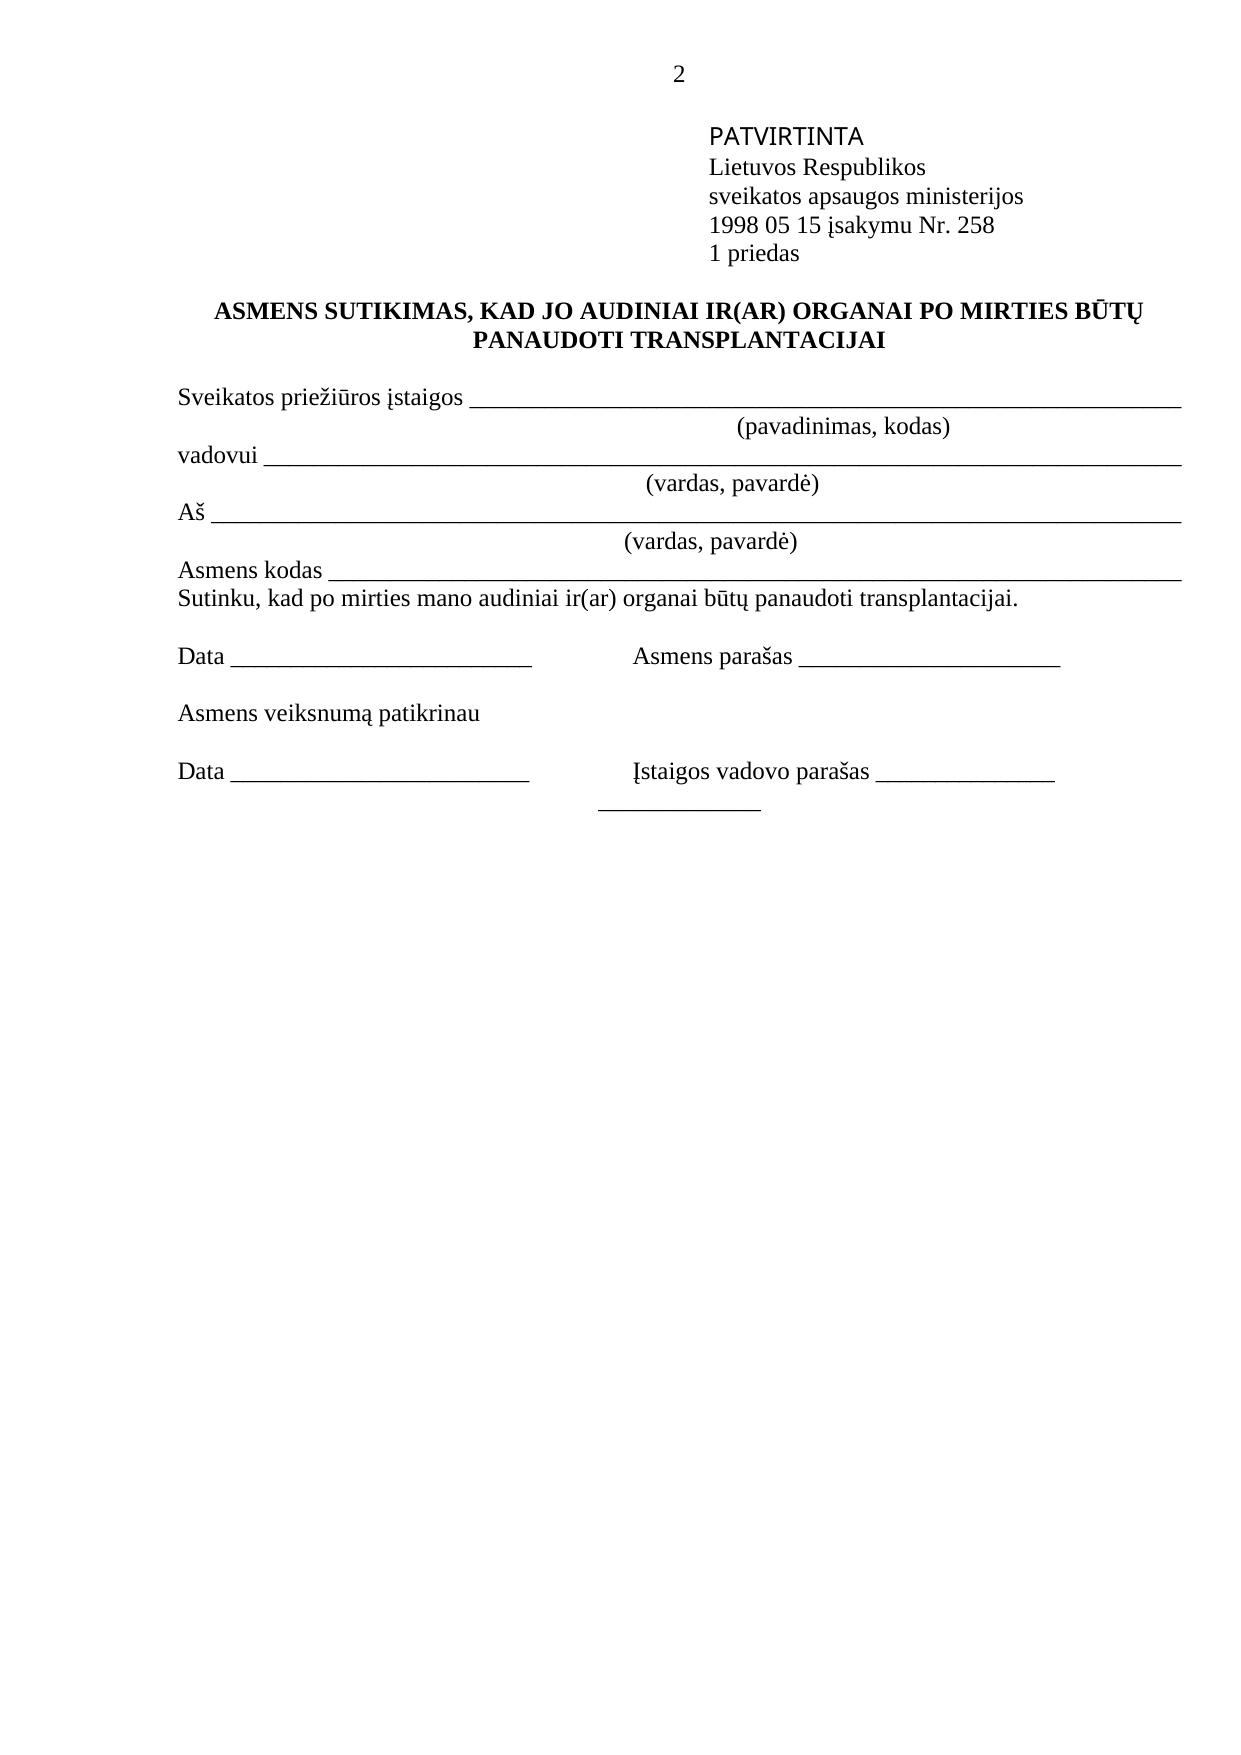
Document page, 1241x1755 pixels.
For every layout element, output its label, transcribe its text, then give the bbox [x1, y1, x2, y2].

text Asmens kodas [177, 555, 1181, 583]
text Asmens veiksnumą patikrinau [177, 698, 1181, 727]
text Sveikatos priežiūros įstaigos [177, 382, 1181, 411]
text _____________ [177, 785, 1181, 813]
text Data Įstaigos vadovo parašas [177, 756, 1181, 785]
text Aš [177, 497, 1181, 526]
text Sutinku, kad po mirties mano audiniai ir(ar) organai būtų panaudoti transplantacijai. [177, 583, 1181, 612]
text sveikatos apsaugos ministerijos [177, 181, 1181, 210]
text vadovui [177, 440, 1181, 468]
text (vardas, pavardė) [177, 526, 1181, 555]
text (vardas, pavardė) [177, 468, 1181, 497]
text (pavadinimas, kodas) [177, 411, 1181, 440]
text 1998 05 15 įsakymu Nr. 258 [177, 210, 1181, 238]
text 1 priedas [177, 238, 1181, 267]
text Data Asmens parašas [177, 641, 1181, 670]
text Lietuvos Respublikos [177, 152, 1181, 181]
text Asmens sutikimas, kad jo audiniai ir(ar) organai po mirties būtų panaudoti transplantacijai [177, 296, 1181, 353]
text PATVIRTINTA [177, 118, 1181, 152]
